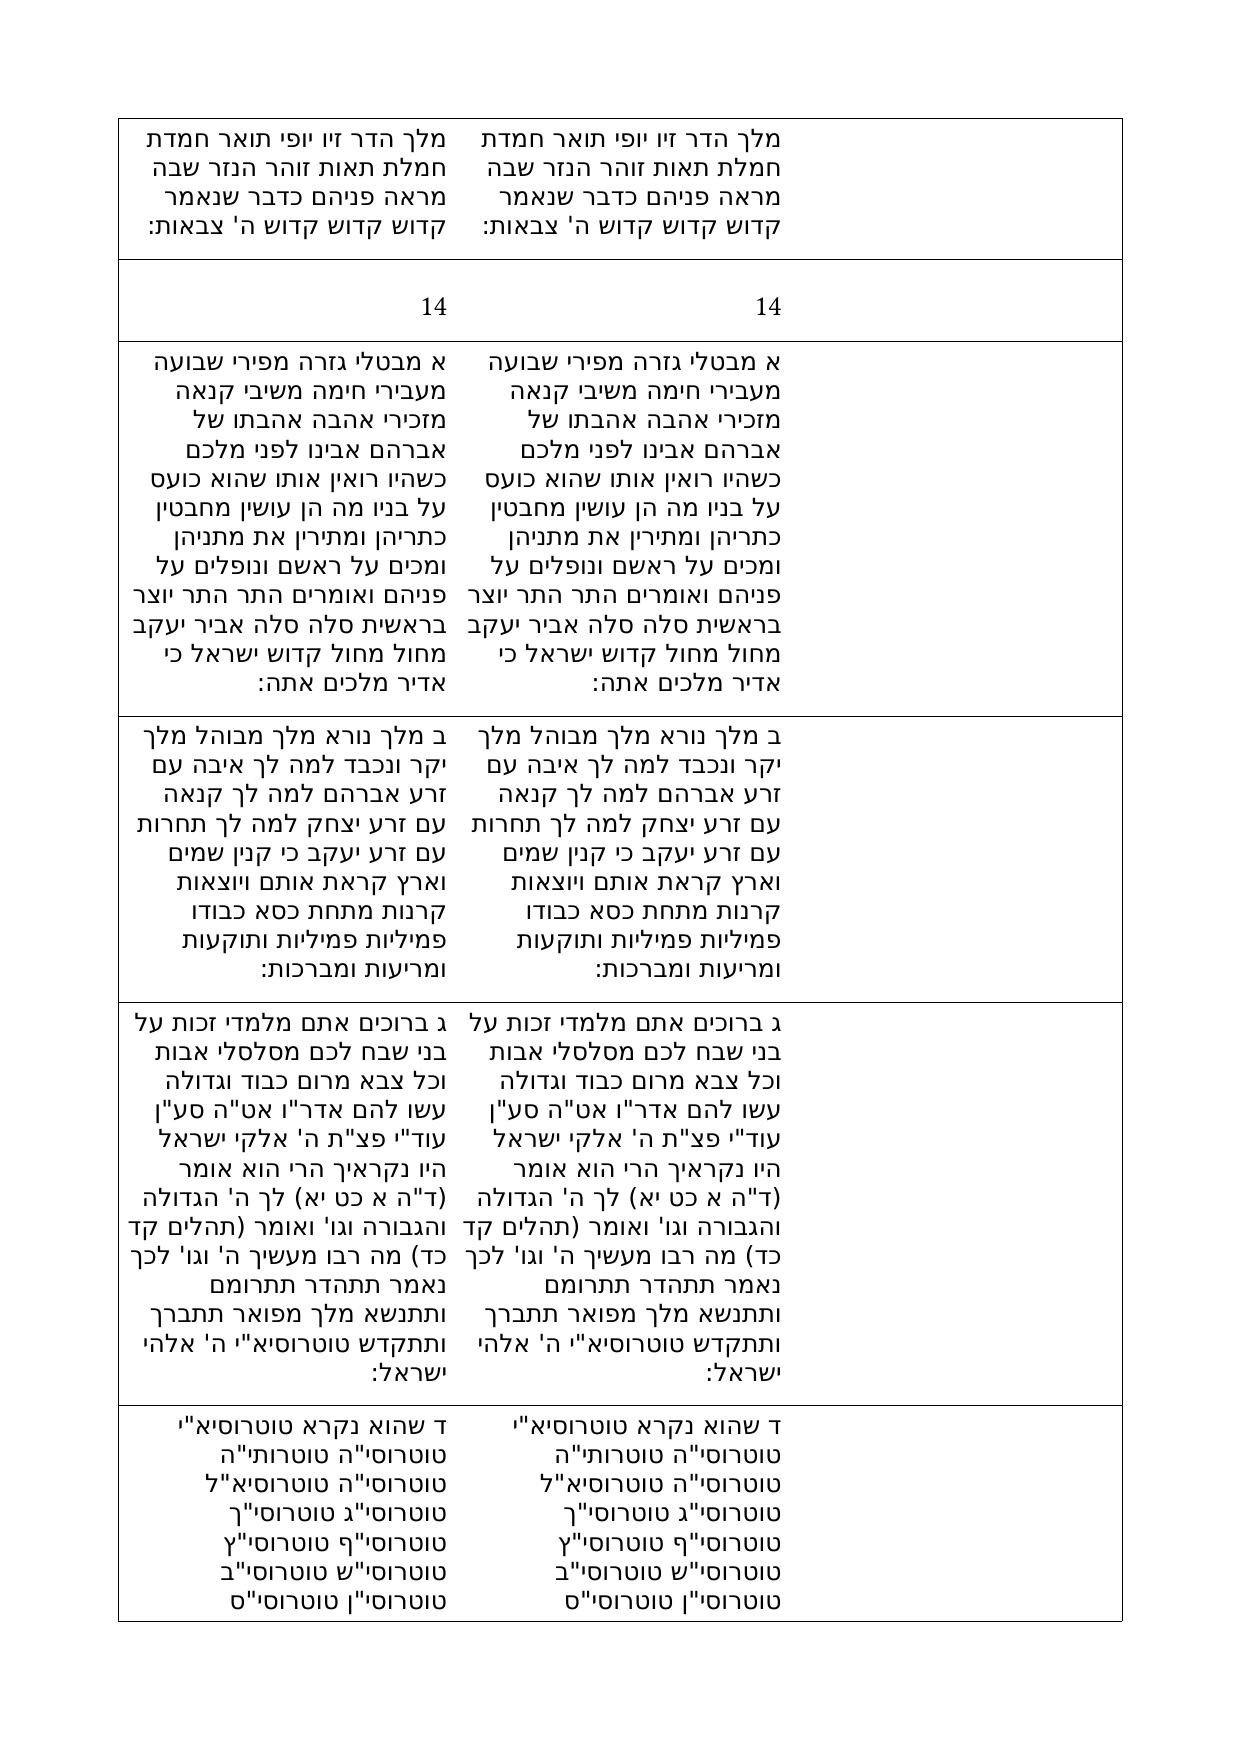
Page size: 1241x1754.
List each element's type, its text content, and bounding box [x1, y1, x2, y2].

table_cell 14 [453, 260, 787, 341]
table_cell ב מלך נורא מלך מבוהל מלך יקר ונכבד למה לך איבה עם זרע אברהם למה לך קנאה עם זרע יצחק למה לך תחרות עם זרע יעקב כי קנין שמים וארץ קראת אותם ויוצאות קרנות מתחת כסא כבודו פמיליות פמיליות ותוקעות ומריעות ומברכות: [453, 717, 787, 1002]
table_cell [788, 119, 1122, 259]
table_cell ב מלך נורא מלך מבוהל מלך יקר ונכבד למה לך איבה עם זרע אברהם למה לך קנאה עם זרע יצחק למה לך תחרות עם זרע יעקב כי קנין שמים וארץ קראת אותם ויוצאות קרנות מתחת כסא כבודו פמיליות פמיליות ותוקעות ומריעות ומברכות: [119, 717, 453, 1002]
table_cell 14 [119, 260, 453, 341]
table_cell [788, 1003, 1122, 1405]
table_cell ד שהוא נקרא טוטרוסיא"י טוטרוסי"ה טוטרותי"ה טוטרוסי"ה טוטרוסיא"ל טוטרוסי"ג טוטרוסי"ך טוטרוסי"ף טוטרוסי"ץ טוטרוסי"ש טוטרוסי"ב טוטרוסי"ן טוטרוסי"ס [453, 1406, 787, 1621]
table_cell ד שהוא נקרא טוטרוסיא"י טוטרוסי"ה טוטרותי"ה טוטרוסי"ה טוטרוסיא"ל טוטרוסי"ג טוטרוסי"ך טוטרוסי"ף טוטרוסי"ץ טוטרוסי"ש טוטרוסי"ב טוטרוסי"ן טוטרוסי"ס [119, 1406, 453, 1621]
table_cell מלך הדר זיו יופי תואר חמדת חמלת תאות זוהר הנזר שבה מראה פניהם כדבר שנאמר קדוש קדוש קדוש ה' צבאות: [119, 119, 453, 259]
table_cell [788, 717, 1122, 1002]
table_cell [788, 342, 1122, 716]
table_cell א מבטלי גזרה מפירי שבועה מעבירי חימה משיבי קנאה מזכירי אהבה אהבתו של אברהם אבינו לפני מלכם כשהיו רואין אותו שהוא כועס על בניו מה הן עושין מחבטין כתריהן ומתירין את מתניהן ומכים על ראשם ונופלים על פניהם ואומרים התר התר יוצר בראשית סלה סלה אביר יעקב מחול מחול קדוש ישראל כי אדיר מלכים אתה: [119, 342, 453, 716]
table_cell א מבטלי גזרה מפירי שבועה מעבירי חימה משיבי קנאה מזכירי אהבה אהבתו של אברהם אבינו לפני מלכם כשהיו רואין אותו שהוא כועס על בניו מה הן עושין מחבטין כתריהן ומתירין את מתניהן ומכים על ראשם ונופלים על פניהם ואומרים התר התר יוצר בראשית סלה סלה אביר יעקב מחול מחול קדוש ישראל כי אדיר מלכים אתה: [453, 342, 787, 716]
table_cell [788, 1406, 1122, 1621]
table_cell ג ברוכים אתם מלמדי זכות על בני שבח לכם מסלסלי אבות וכל צבא מרום כבוד וגדולה עשו להם אדר"ו אט"ה סע"ן עוד"י פצ"ת ה' אלקי ישראל היו נקראיך הרי הוא אומר (ד"ה א כט יא) לך ה' הגדולה והגבורה וגו' ואומר (תהלים קד כד) מה רבו מעשיך ה' וגו' לכך נאמר תתהדר תתרומם ותתנשא מלך מפואר תתברך ותתקדש טוטרוסיא"י ה' אלהי ישראל: [119, 1003, 453, 1405]
table_cell מלך הדר זיו יופי תואר חמדת חמלת תאות זוהר הנזר שבה מראה פניהם כדבר שנאמר קדוש קדוש קדוש ה' צבאות: [453, 119, 787, 259]
table_cell [788, 260, 1122, 341]
table_cell ג ברוכים אתם מלמדי זכות על בני שבח לכם מסלסלי אבות וכל צבא מרום כבוד וגדולה עשו להם אדר"ו אט"ה סע"ן עוד"י פצ"ת ה' אלקי ישראל היו נקראיך הרי הוא אומר (ד"ה א כט יא) לך ה' הגדולה והגבורה וגו' ואומר (תהלים קד כד) מה רבו מעשיך ה' וגו' לכך נאמר תתהדר תתרומם ותתנשא מלך מפואר תתברך ותתקדש טוטרוסיא"י ה' אלהי ישראל: [453, 1003, 787, 1405]
